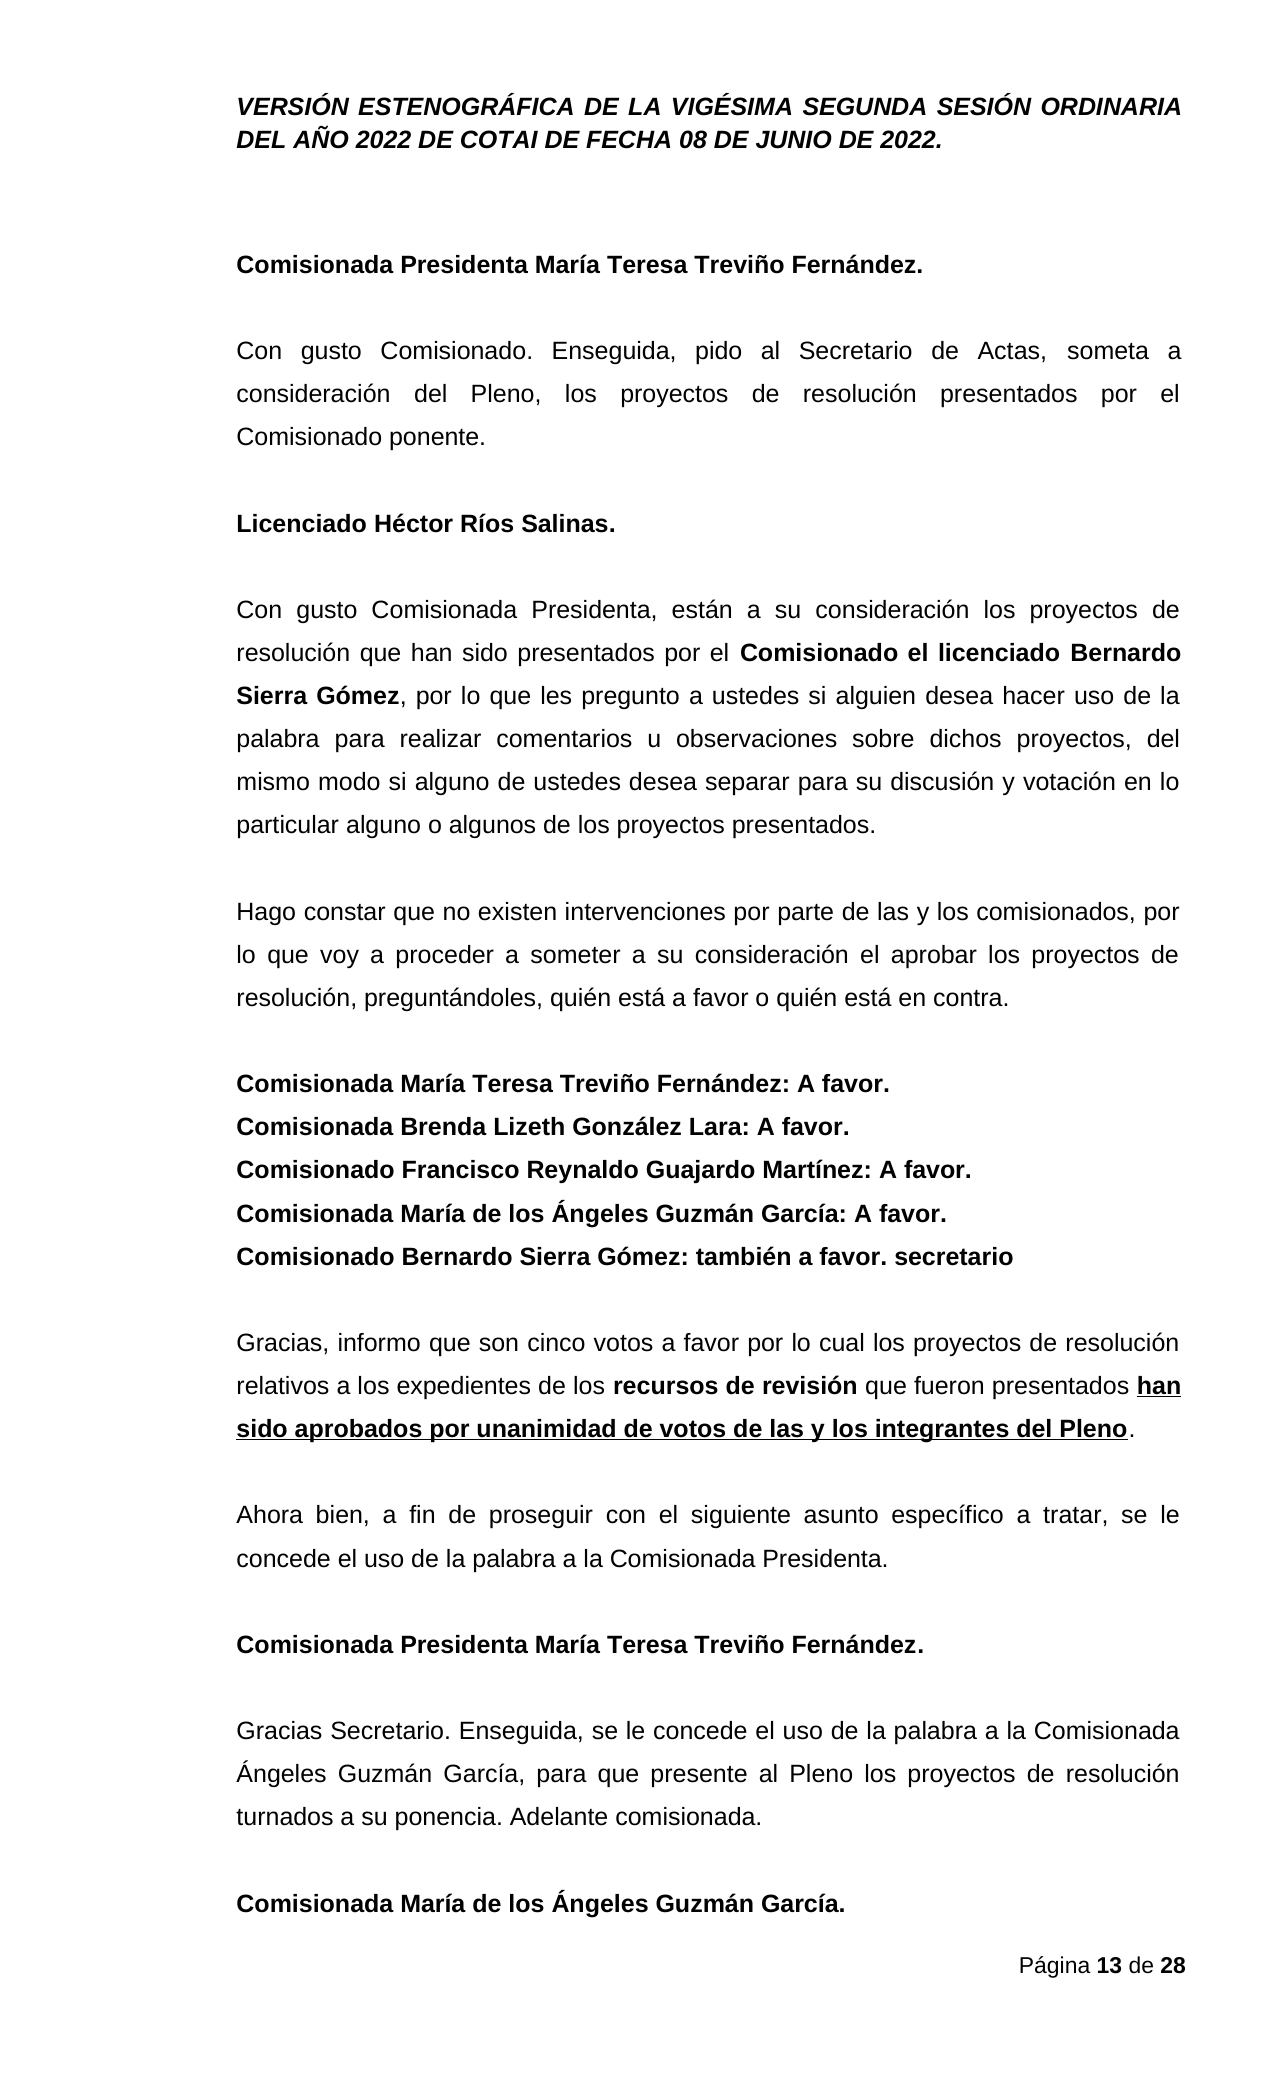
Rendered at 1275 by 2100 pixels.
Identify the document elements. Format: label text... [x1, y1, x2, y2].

text Ahora bien, a fin de proseguir con el siguiente asunto específico a tratar, se le concede el uso de la palabra a la Comisionada Presidenta. [236, 1501, 1181, 1572]
text Hago constar que no existen intervenciones por parte de las y los comisionados, por lo que voy a proceder a someter a su consideración el aprobar los proyectos de resolución, preguntándoles, quién está a favor o quién está en contra. [236, 897, 1181, 1012]
text Licenciado Héctor Ríos Salinas. [236, 509, 1181, 537]
text Comisionado Francisco Reynaldo Guajardo Martínez: A favor. [236, 1156, 1181, 1184]
text Comisionada Presidenta María Teresa Treviño Fernández. [236, 1630, 1181, 1659]
text Con gusto Comisionada Presidenta, están a su consideración los proyectos de resolución que han sido presentados por el Comisionado el licenciado Bernardo Sierra Gómez, por lo que les pregunto a ustedes si alguien desea hacer uso de la palabra para realizar comentarios u observaciones sobre dichos proyectos, del mismo modo si alguno de ustedes desea separar para su discusión y votación en lo particular alguno o algunos de los proyectos presentados. [236, 595, 1181, 839]
text Comisionada Presidenta María Teresa Treviño Fernández. [236, 250, 1181, 279]
text Comisionada María de los Ángeles Guzmán García. [236, 1889, 1181, 1917]
text Comisionada Brenda Lizeth González Lara: A favor. [236, 1112, 1181, 1141]
text Con gusto Comisionado. Enseguida, pido al Secretario de Actas, someta a consideración del Pleno, los proyectos de resolución presentados por el Comisionado ponente. [236, 336, 1181, 451]
text Comisionado Bernardo Sierra Gómez: también a favor. secretario [236, 1242, 1181, 1271]
text Gracias Secretario. Enseguida, se le concede el uso de la palabra a la Comisionada Ángeles Guzmán García, para que presente al Pleno los proyectos de resolución turnados a su ponencia. Adelante comisionada. [236, 1716, 1181, 1831]
text Gracias, informo que son cinco votos a favor por lo cual los proyectos de resolución relativos a los expedientes de los recursos de revisión que fueron presentados han sido aprobados por unanimidad de votos de las y los integrantes del Pleno. [236, 1328, 1181, 1443]
text Comisionada María de los Ángeles Guzmán García: A favor. [236, 1199, 1181, 1227]
text Comisionada María Teresa Treviño Fernández: A favor. [236, 1069, 1181, 1098]
